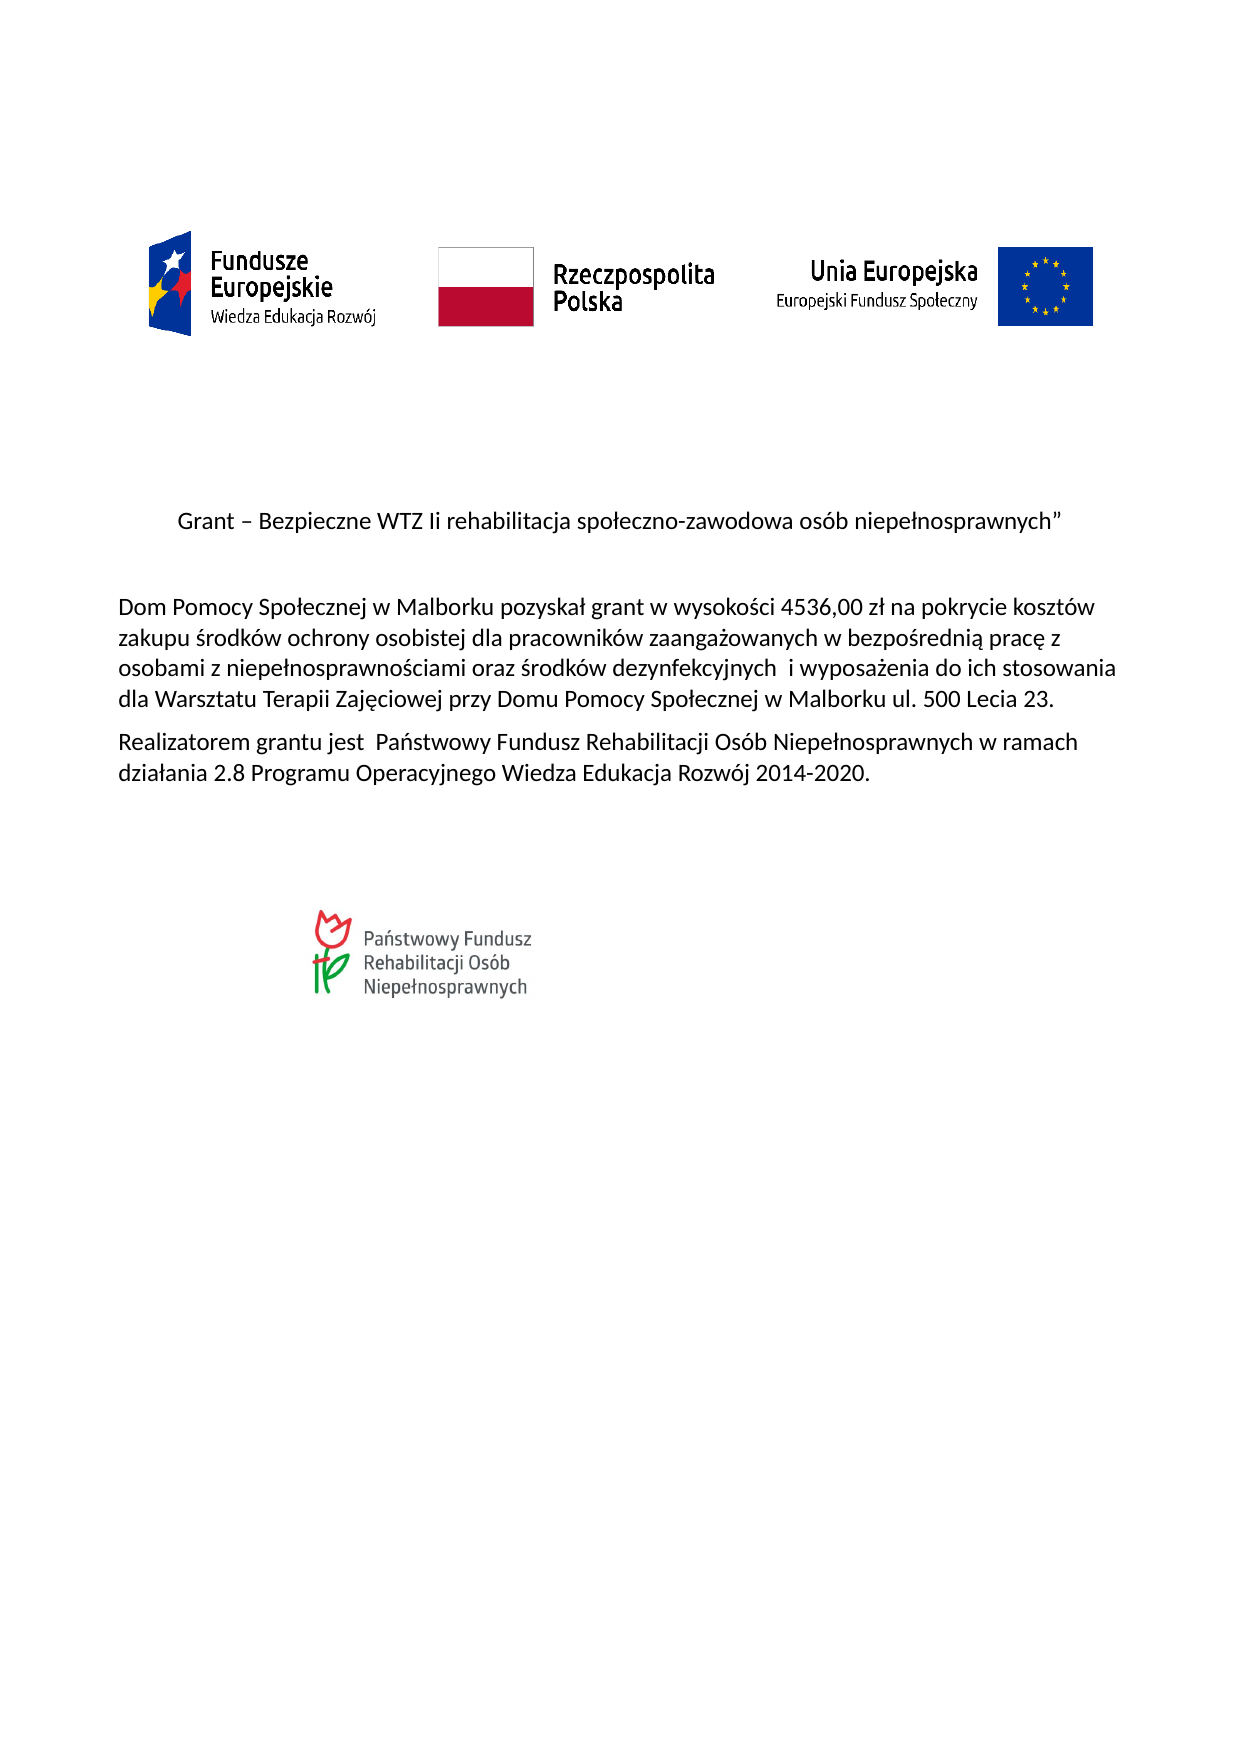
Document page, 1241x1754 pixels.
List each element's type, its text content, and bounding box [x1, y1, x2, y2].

picture [273, 872, 570, 1037]
picture [127, 204, 1114, 362]
text Grant – Bezpieczne WTZ Ii rehabilitacja społeczno-zawodowa osób niepełnosprawnych” [118, 506, 1122, 536]
text Dom Pomocy Społecznej w Malborku pozyskał grant w wysokości 4536,00 zł na pokrycie kosztów zakupu środków ochrony osobistej dla pracowników zaangażowanych w bezpośrednią pracę z osobami z niepełnosprawnościami oraz środków dezynfekcyjnych i wyposażenia do ich stosowania dla Warsztatu Terapii Zajęciowej przy Domu Pomocy Społecznej w Malborku ul. 500 Lecia 23. [118, 592, 1122, 714]
text Realizatorem grantu jest Państwowy Fundusz Rehabilitacji Osób Niepełnosprawnych w ramach działania 2.8 Programu Operacyjnego Wiedza Edukacja Rozwój 2014-2020. [118, 726, 1122, 787]
